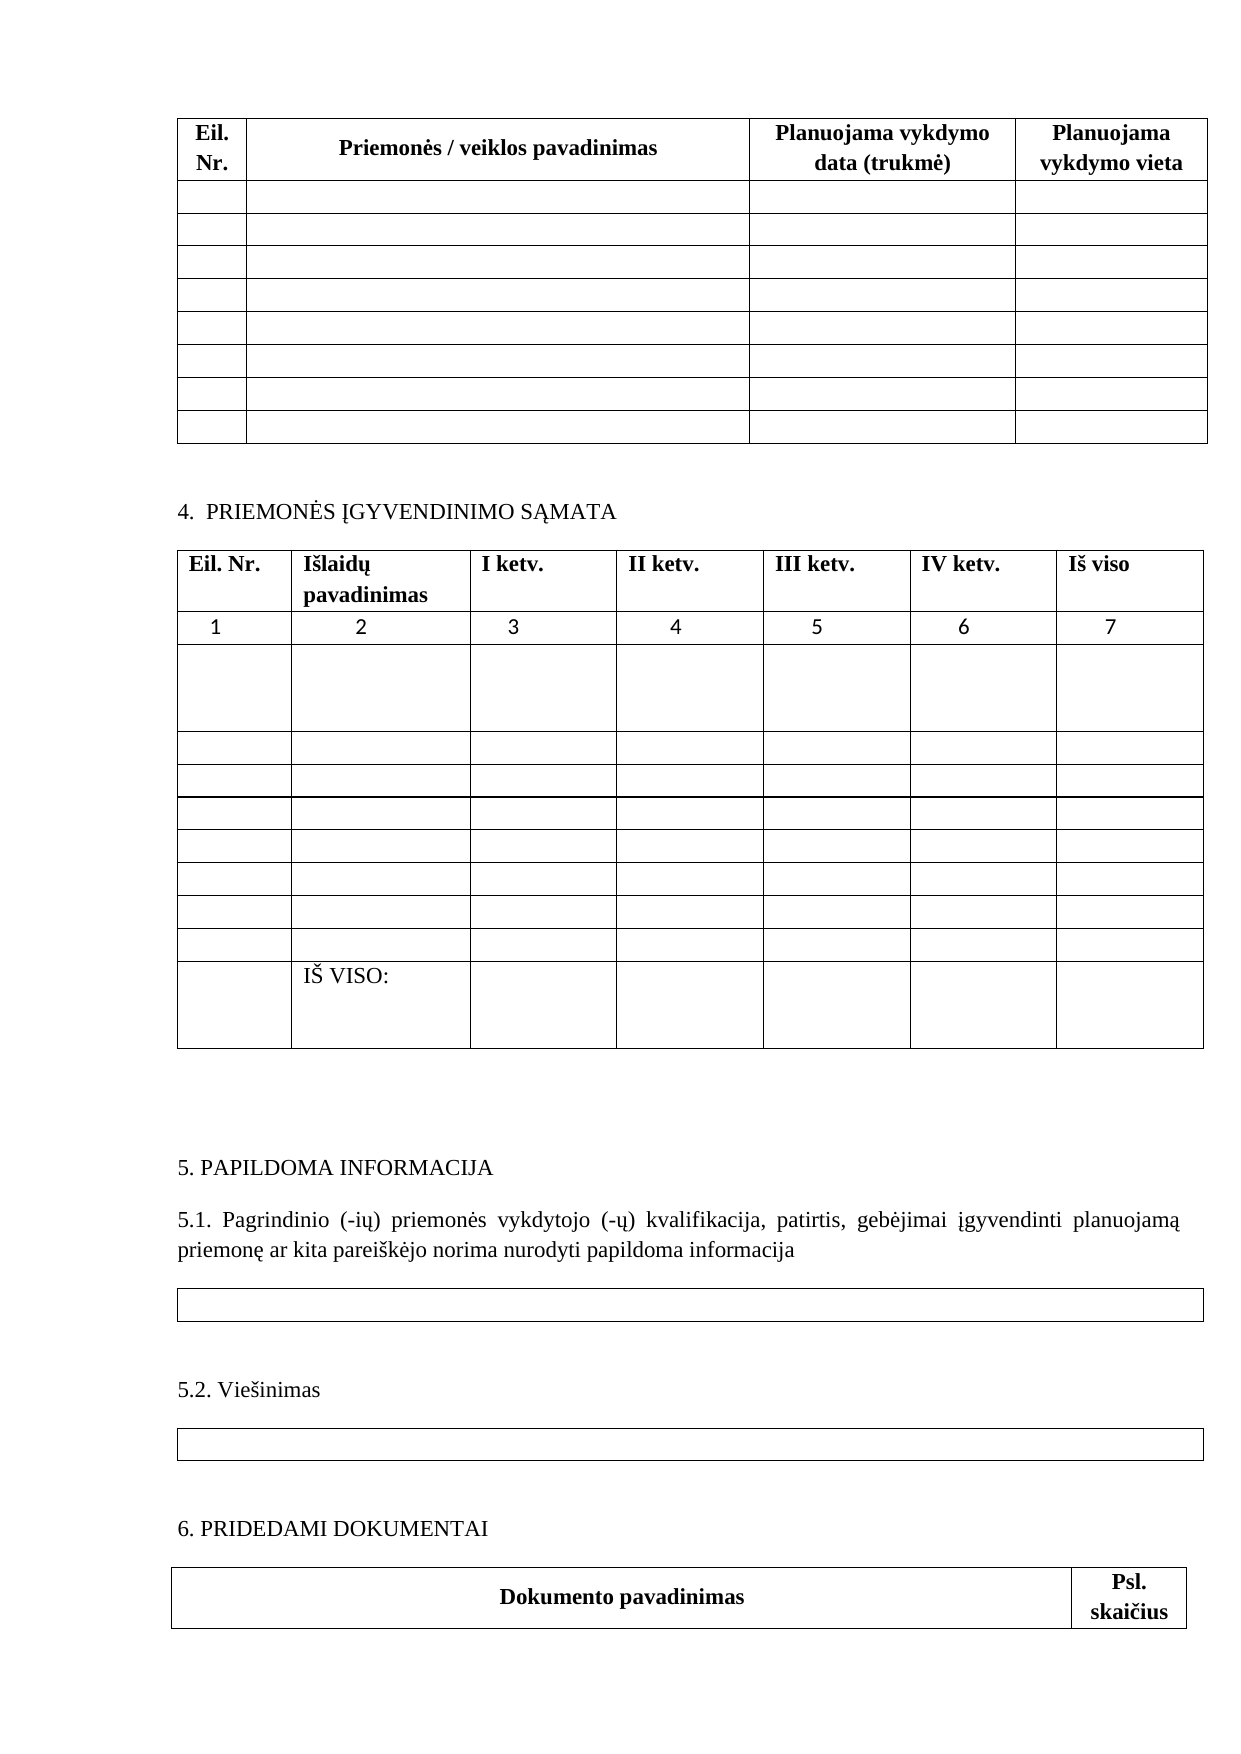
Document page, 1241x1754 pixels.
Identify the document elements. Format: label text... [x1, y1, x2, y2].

table_cell [1057, 732, 1203, 763]
table_cell [1057, 830, 1203, 862]
table_cell [247, 279, 749, 311]
table_cell 2 [292, 612, 470, 644]
table_cell [1057, 645, 1203, 731]
table_cell [178, 929, 291, 961]
table_cell [764, 830, 910, 862]
table_cell [471, 830, 616, 862]
table_cell [471, 929, 616, 961]
table_header IV ketv. [911, 551, 1056, 611]
table_cell [292, 896, 470, 928]
table_cell [292, 863, 470, 895]
table_cell [1057, 765, 1203, 796]
table_cell [750, 312, 1015, 344]
table_cell [178, 181, 246, 212]
table_cell [1016, 378, 1207, 410]
text 5.2. Viešinimas [177, 1376, 1181, 1402]
table_cell [617, 645, 763, 731]
table_cell 4 [617, 612, 763, 644]
table_cell [1016, 181, 1207, 212]
table_cell [1057, 896, 1203, 928]
table_header Dokumento pavadinimas [172, 1568, 1071, 1628]
table_cell [911, 863, 1056, 895]
table_cell [1057, 962, 1203, 1048]
table_cell [178, 732, 291, 763]
text 6. PRIDEDAMI DOKUMENTAI [177, 1515, 1181, 1541]
table_cell [911, 962, 1056, 1048]
table_cell [247, 312, 749, 344]
table_header II ketv. [617, 551, 763, 611]
table_cell [750, 214, 1015, 245]
table_cell [750, 411, 1015, 443]
table_cell [471, 896, 616, 928]
table_header Psl. skaičius [1072, 1568, 1186, 1628]
table_cell [617, 732, 763, 763]
table_header Planuojama vykdymo data (trukmė) [750, 119, 1015, 179]
table_cell [764, 765, 910, 796]
table_cell [764, 962, 910, 1048]
table_cell [471, 732, 616, 763]
table_cell [764, 732, 910, 763]
text 5.1. Pagrindinio (-ių) priemonės vykdytojo (-ų) kvalifikacija, patirtis, gebėjimai įgyvendinti planuojamą priemonę ar kita pareiškėjo norima nurodyti papildoma informacija [177, 1206, 1181, 1262]
table_cell [178, 798, 291, 829]
table_cell [247, 181, 749, 212]
table_header I ketv. [471, 551, 616, 611]
table_cell [911, 896, 1056, 928]
table_cell [1016, 345, 1207, 377]
table_cell [178, 214, 246, 245]
table_cell [178, 378, 246, 410]
table_cell [1016, 246, 1207, 278]
table_cell [911, 830, 1056, 862]
table_cell [292, 645, 470, 731]
table_cell [178, 411, 246, 443]
table_cell [617, 863, 763, 895]
table_cell [178, 830, 291, 862]
table_cell [911, 798, 1056, 829]
table_cell [911, 765, 1056, 796]
table_cell [764, 929, 910, 961]
table_cell [1016, 411, 1207, 443]
table_cell [178, 896, 291, 928]
text 4. PRIEMONĖS ĮGYVENDINIMO SĄMATA [177, 498, 1181, 524]
table_cell [617, 896, 763, 928]
table_cell IŠ VISO: [292, 962, 470, 1048]
table_cell [764, 896, 910, 928]
table_cell [471, 645, 616, 731]
table_cell [471, 962, 616, 1048]
table_cell [911, 645, 1056, 731]
table_cell [178, 345, 246, 377]
table_cell [750, 345, 1015, 377]
table_cell [764, 798, 910, 829]
table_header Išlaidų pavadinimas [292, 551, 470, 611]
table_cell [292, 732, 470, 763]
table_cell [471, 863, 616, 895]
table_cell [247, 246, 749, 278]
table_cell [764, 863, 910, 895]
table_cell [178, 863, 291, 895]
table_cell [1016, 214, 1207, 245]
table_cell [292, 929, 470, 961]
table_header Eil. Nr. [178, 551, 291, 611]
table_cell [617, 765, 763, 796]
table_cell [178, 765, 291, 796]
table_cell [750, 279, 1015, 311]
table_header Priemonės / veiklos pavadinimas [247, 119, 749, 179]
table_cell [750, 378, 1015, 410]
table_header Iš viso [1057, 551, 1203, 611]
table_header [178, 1289, 1203, 1321]
table_header Planuojama vykdymo vieta [1016, 119, 1207, 179]
table_cell [247, 378, 749, 410]
table_cell [471, 765, 616, 796]
table_cell [178, 246, 246, 278]
table_cell [247, 345, 749, 377]
table_cell [247, 214, 749, 245]
table_cell [178, 962, 291, 1048]
table_cell [178, 279, 246, 311]
table_cell [292, 765, 470, 796]
table_cell [247, 411, 749, 443]
table_cell 3 [471, 612, 616, 644]
table_cell [750, 246, 1015, 278]
table_cell [178, 312, 246, 344]
table_cell [1016, 312, 1207, 344]
table_header III ketv. [764, 551, 910, 611]
table_cell [292, 830, 470, 862]
text 5. PAPILDOMA INFORMACIJA [177, 1154, 1181, 1181]
table_cell [617, 929, 763, 961]
table_cell 5 [764, 612, 910, 644]
table_cell [471, 798, 616, 829]
table_cell [178, 645, 291, 731]
table_cell [911, 929, 1056, 961]
table_cell [911, 732, 1056, 763]
table_cell [617, 962, 763, 1048]
table_cell 6 [911, 612, 1056, 644]
table_cell [617, 830, 763, 862]
table_header [178, 1429, 1203, 1460]
table_cell [1057, 798, 1203, 829]
table_header Eil. Nr. [178, 119, 246, 179]
table_cell [1016, 279, 1207, 311]
table_cell [750, 181, 1015, 212]
table_cell 7 [1057, 612, 1203, 644]
table_cell [1057, 863, 1203, 895]
table_cell [617, 798, 763, 829]
table_cell [764, 645, 910, 731]
table_cell 1 [178, 612, 291, 644]
table_cell [292, 798, 470, 829]
table_cell [1057, 929, 1203, 961]
